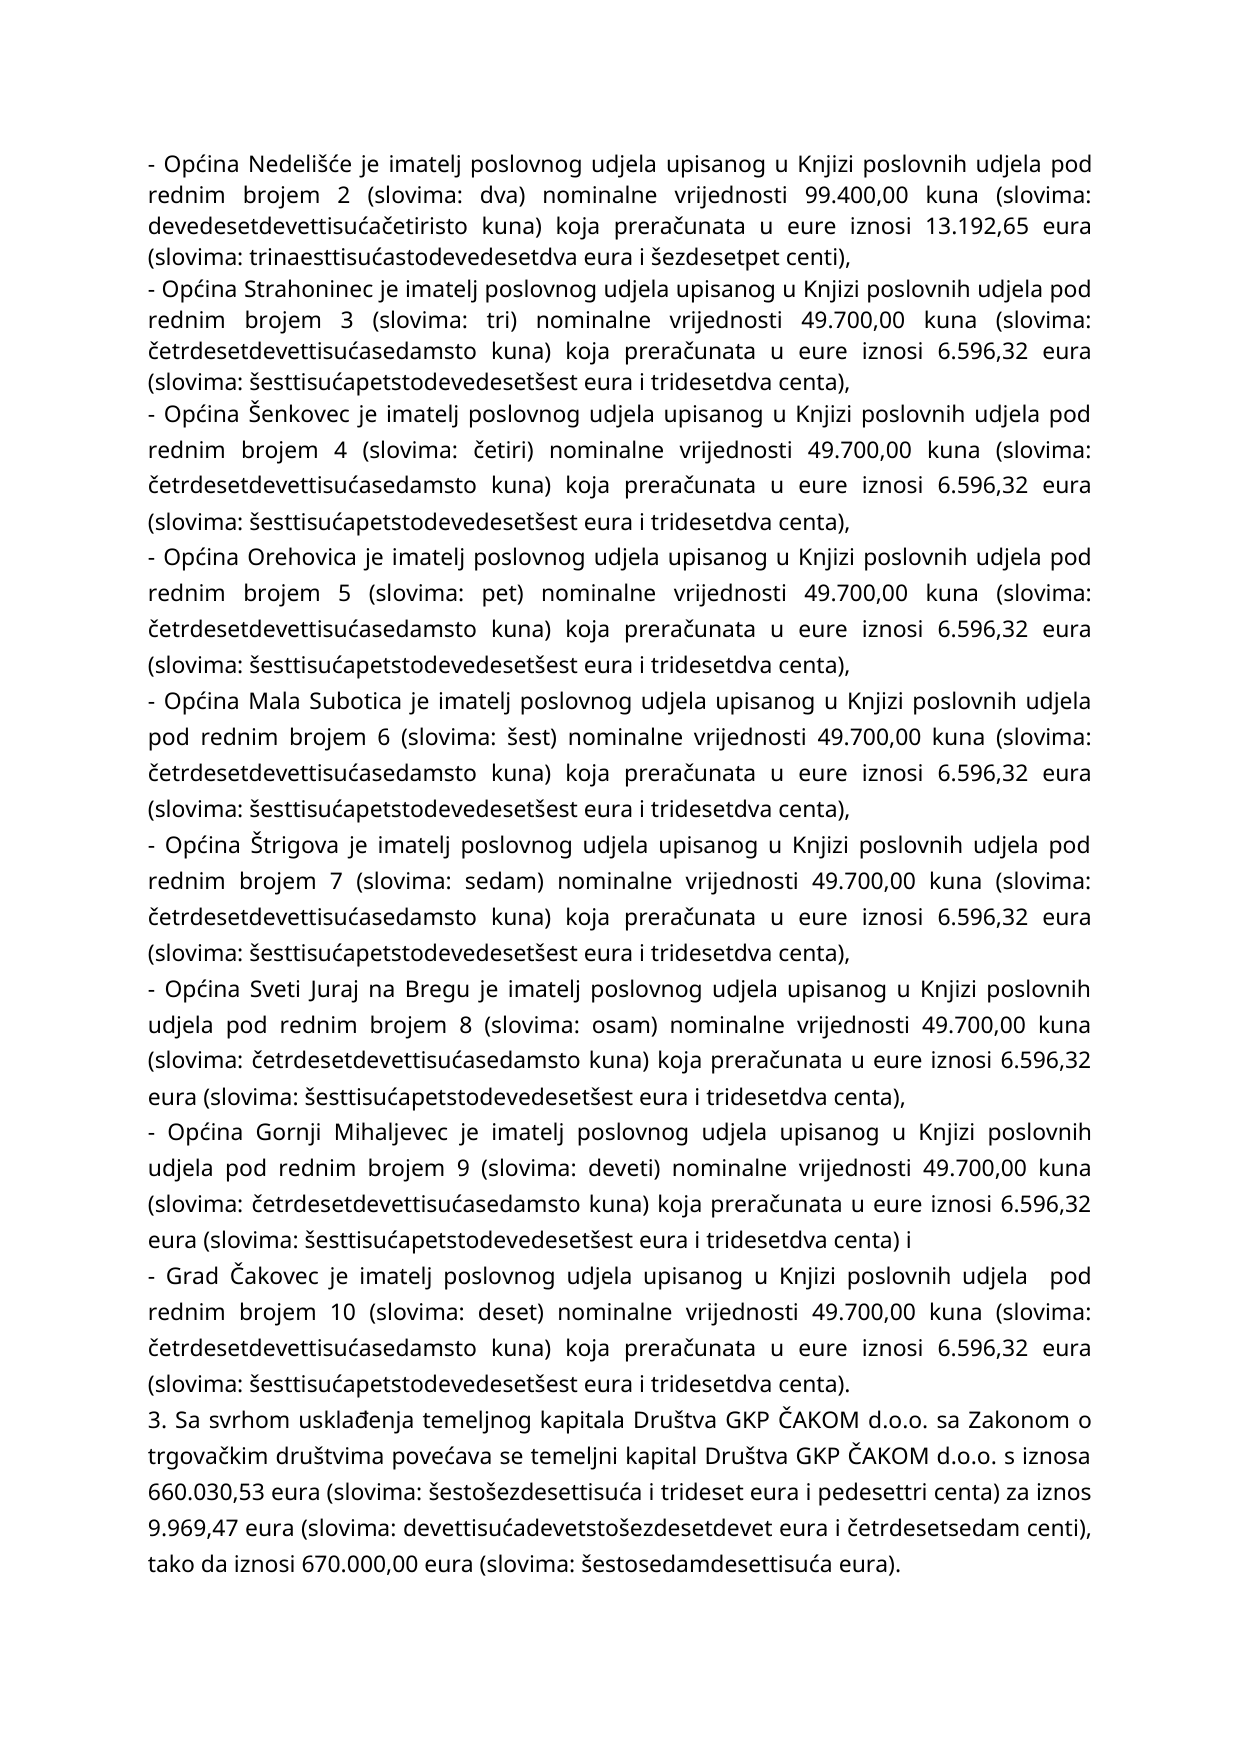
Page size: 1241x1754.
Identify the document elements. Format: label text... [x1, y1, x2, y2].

text 3. Sa svrhom usklađenja temeljnog kapitala Društva GKP ČAKOM d.o.o. sa Zakonom o trgovačkim društvima povećava se temeljni kapital Društva GKP ČAKOM d.o.o. s iznosa 660.030,53 eura (slovima: šestošezdesettisuća i trideset eura i pedesettri centa) za iznos 9.969,47 eura (slovima: devettisućadevetstošezdesetdevet eura i četrdesetsedam centi), tako da iznosi 670.000,00 eura (slovima: šestosedamdesettisuća eura). [148, 1404, 1093, 1579]
text - Općina Štrigova je imatelj poslovnog udjela upisanog u Knjizi poslovnih udjela pod rednim brojem 7 (slovima: sedam) nominalne vrijednosti 49.700,00 kuna (slovima: četrdesetdevettisućasedamsto kuna) koja preračunata u eure iznosi 6.596,32 eura (slovima: šesttisućapetstodevedesetšest eura i tridesetdva centa), [148, 829, 1093, 968]
text - Općina Strahoninec je imatelj poslovnog udjela upisanog u Knjizi poslovnih udjela pod rednim brojem 3 (slovima: tri) nominalne vrijednosti 49.700,00 kuna (slovima: četrdesetdevettisućasedamsto kuna) koja preračunata u eure iznosi 6.596,32 eura (slovima: šesttisućapetstodevedesetšest eura i tridesetdva centa), [148, 273, 1093, 398]
text - Općina Sveti Juraj na Bregu je imatelj poslovnog udjela upisanog u Knjizi poslovnih udjela pod rednim brojem 8 (slovima: osam) nominalne vrijednosti 49.700,00 kuna (slovima: četrdesetdevettisućasedamsto kuna) koja preračunata u eure iznosi 6.596,32 eura (slovima: šesttisućapetstodevedesetšest eura i tridesetdva centa), [148, 973, 1093, 1112]
text - Općina Mala Subotica je imatelj poslovnog udjela upisanog u Knjizi poslovnih udjela pod rednim brojem 6 (slovima: šest) nominalne vrijednosti 49.700,00 kuna (slovima: četrdesetdevettisućasedamsto kuna) koja preračunata u eure iznosi 6.596,32 eura (slovima: šesttisućapetstodevedesetšest eura i tridesetdva centa), [148, 685, 1093, 824]
text - Općina Šenkovec je imatelj poslovnog udjela upisanog u Knjizi poslovnih udjela pod rednim brojem 4 (slovima: četiri) nominalne vrijednosti 49.700,00 kuna (slovima: četrdesetdevettisućasedamsto kuna) koja preračunata u eure iznosi 6.596,32 eura (slovima: šesttisućapetstodevedesetšest eura i tridesetdva centa), [148, 398, 1093, 537]
text - Općina Gornji Mihaljevec je imatelj poslovnog udjela upisanog u Knjizi poslovnih udjela pod rednim brojem 9 (slovima: deveti) nominalne vrijednosti 49.700,00 kuna (slovima: četrdesetdevettisućasedamsto kuna) koja preračunata u eure iznosi 6.596,32 eura (slovima: šesttisućapetstodevedesetšest eura i tridesetdva centa) i [148, 1116, 1093, 1255]
text - Grad Čakovec je imatelj poslovnog udjela upisanog u Knjizi poslovnih udjela pod rednim brojem 10 (slovima: deset) nominalne vrijednosti 49.700,00 kuna (slovima: četrdesetdevettisućasedamsto kuna) koja preračunata u eure iznosi 6.596,32 eura (slovima: šesttisućapetstodevedesetšest eura i tridesetdva centa). [148, 1260, 1093, 1399]
text - Općina Orehovica je imatelj poslovnog udjela upisanog u Knjizi poslovnih udjela pod rednim brojem 5 (slovima: pet) nominalne vrijednosti 49.700,00 kuna (slovima: četrdesetdevettisućasedamsto kuna) koja preračunata u eure iznosi 6.596,32 eura (slovima: šesttisućapetstodevedesetšest eura i tridesetdva centa), [148, 541, 1093, 680]
text - Općina Nedelišće je imatelj poslovnog udjela upisanog u Knjizi poslovnih udjela pod rednim brojem 2 (slovima: dva) nominalne vrijednosti 99.400,00 kuna (slovima: devedesetdevettisućačetiristo kuna) koja preračunata u eure iznosi 13.192,65 eura (slovima: trinaesttisućastodevedesetdva eura i šezdesetpet centi), [148, 148, 1093, 273]
